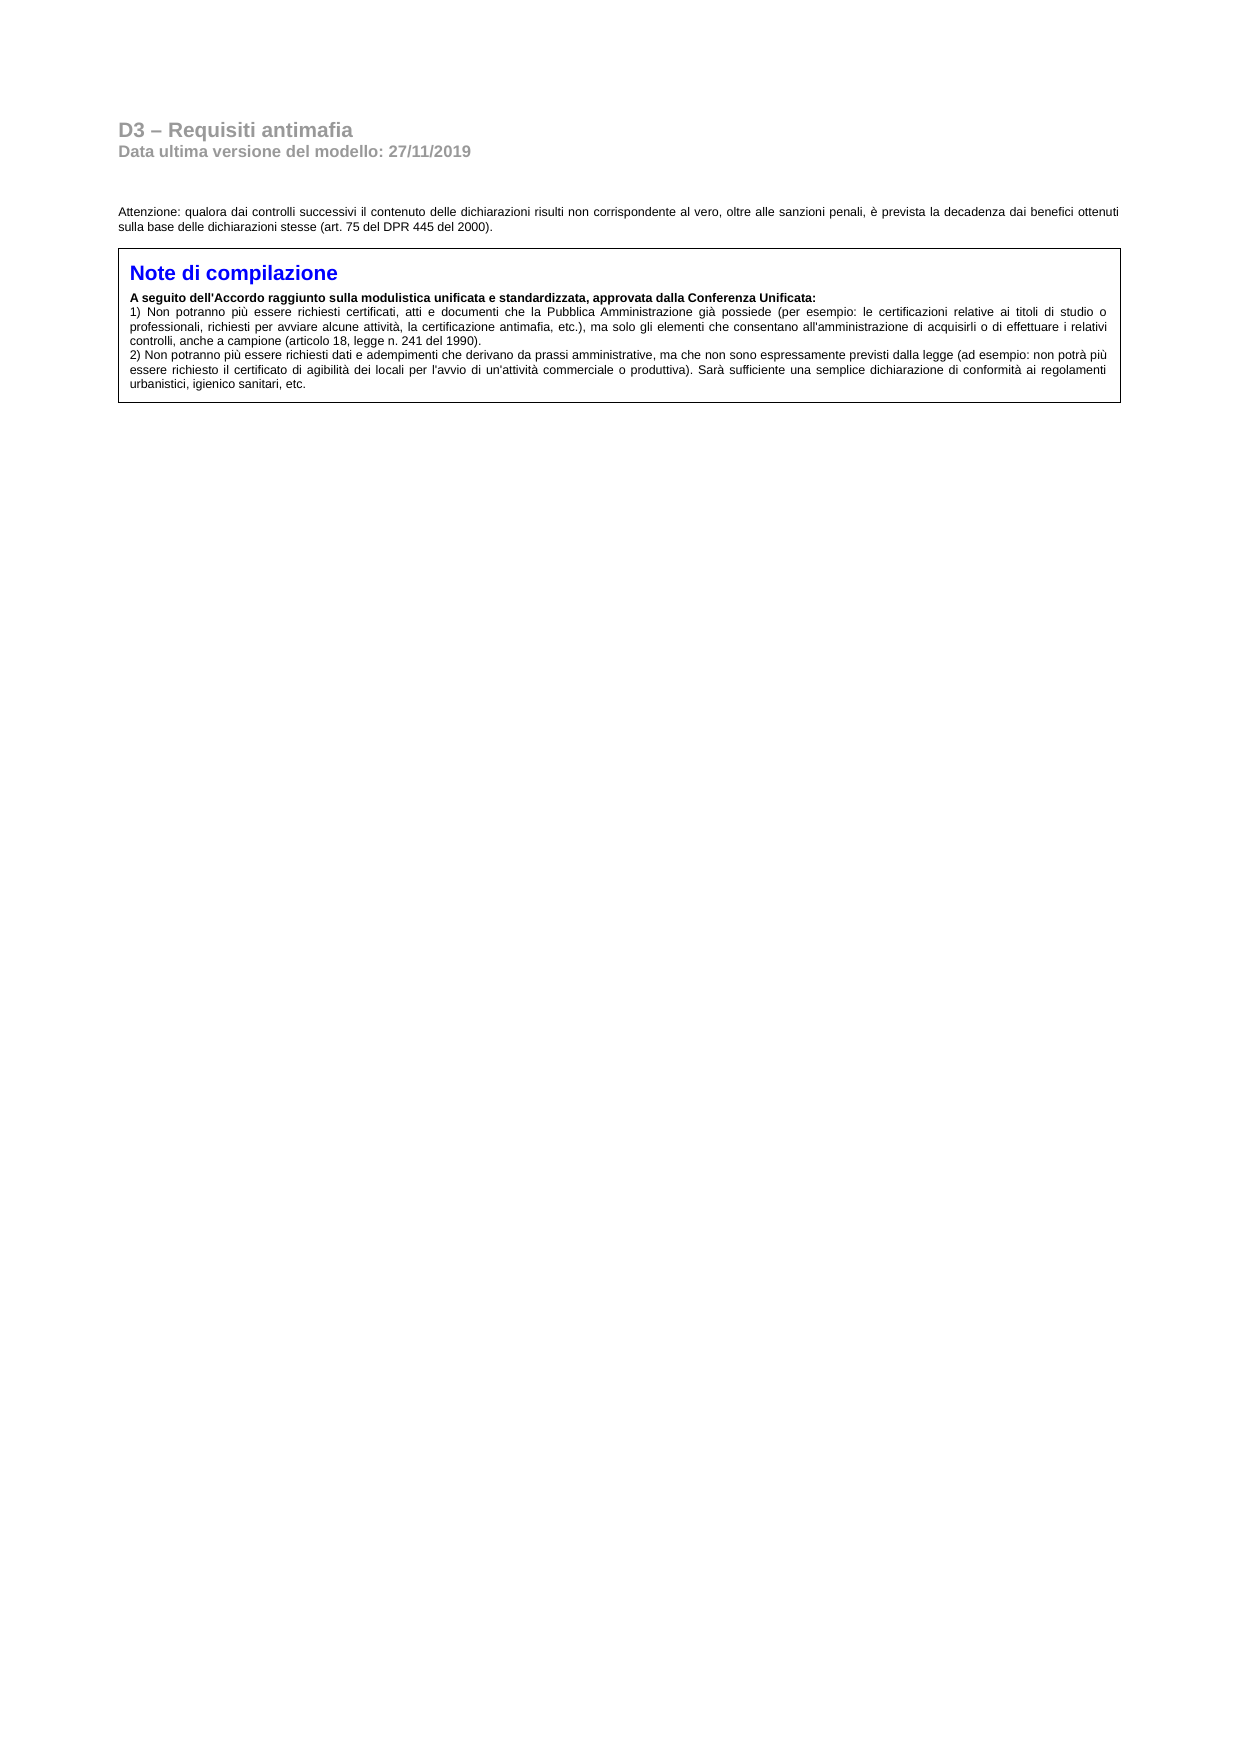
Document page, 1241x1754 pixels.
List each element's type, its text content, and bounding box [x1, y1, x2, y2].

table_header Note di compilazione A seguito dell'Accordo raggiunto sulla modulistica unificata e standardizzata, approvata dalla Conferenza Unificata: 1) Non potranno più essere richiesti certificati, atti e documenti che la Pubblica Amministrazione già possiede (per esempio: le certificazioni relative ai titoli di studio o professionali, richiesti per avviare alcune attività, la certificazione antimafia, etc.), ma solo gli elementi che consentano all'amministrazione di acquisirli o di effettuare i relativi controlli, anche a campione (articolo 18, legge n. 241 del 1990). 2) Non potranno più essere richiesti dati e adempimenti che derivano da prassi amministrative, ma che non sono espressamente previsti dalla legge (ad esempio: non potrà più essere richiesto il certificato di agibilità dei locali per l'avvio di un'attività commerciale o produttiva). Sarà sufficiente una semplice dichiarazione di conformità ai regolamenti urbanistici, igienico sanitari, etc. [119, 249, 1120, 402]
text Attenzione: qualora dai controlli successivi il contenuto delle dichiarazioni risulti non corrispondente al vero, oltre alle sanzioni penali, è prevista la decadenza dai benefici ottenuti sulla base delle dichiarazioni stesse (art. 75 del DPR 445 del 2000). [118, 205, 1122, 234]
